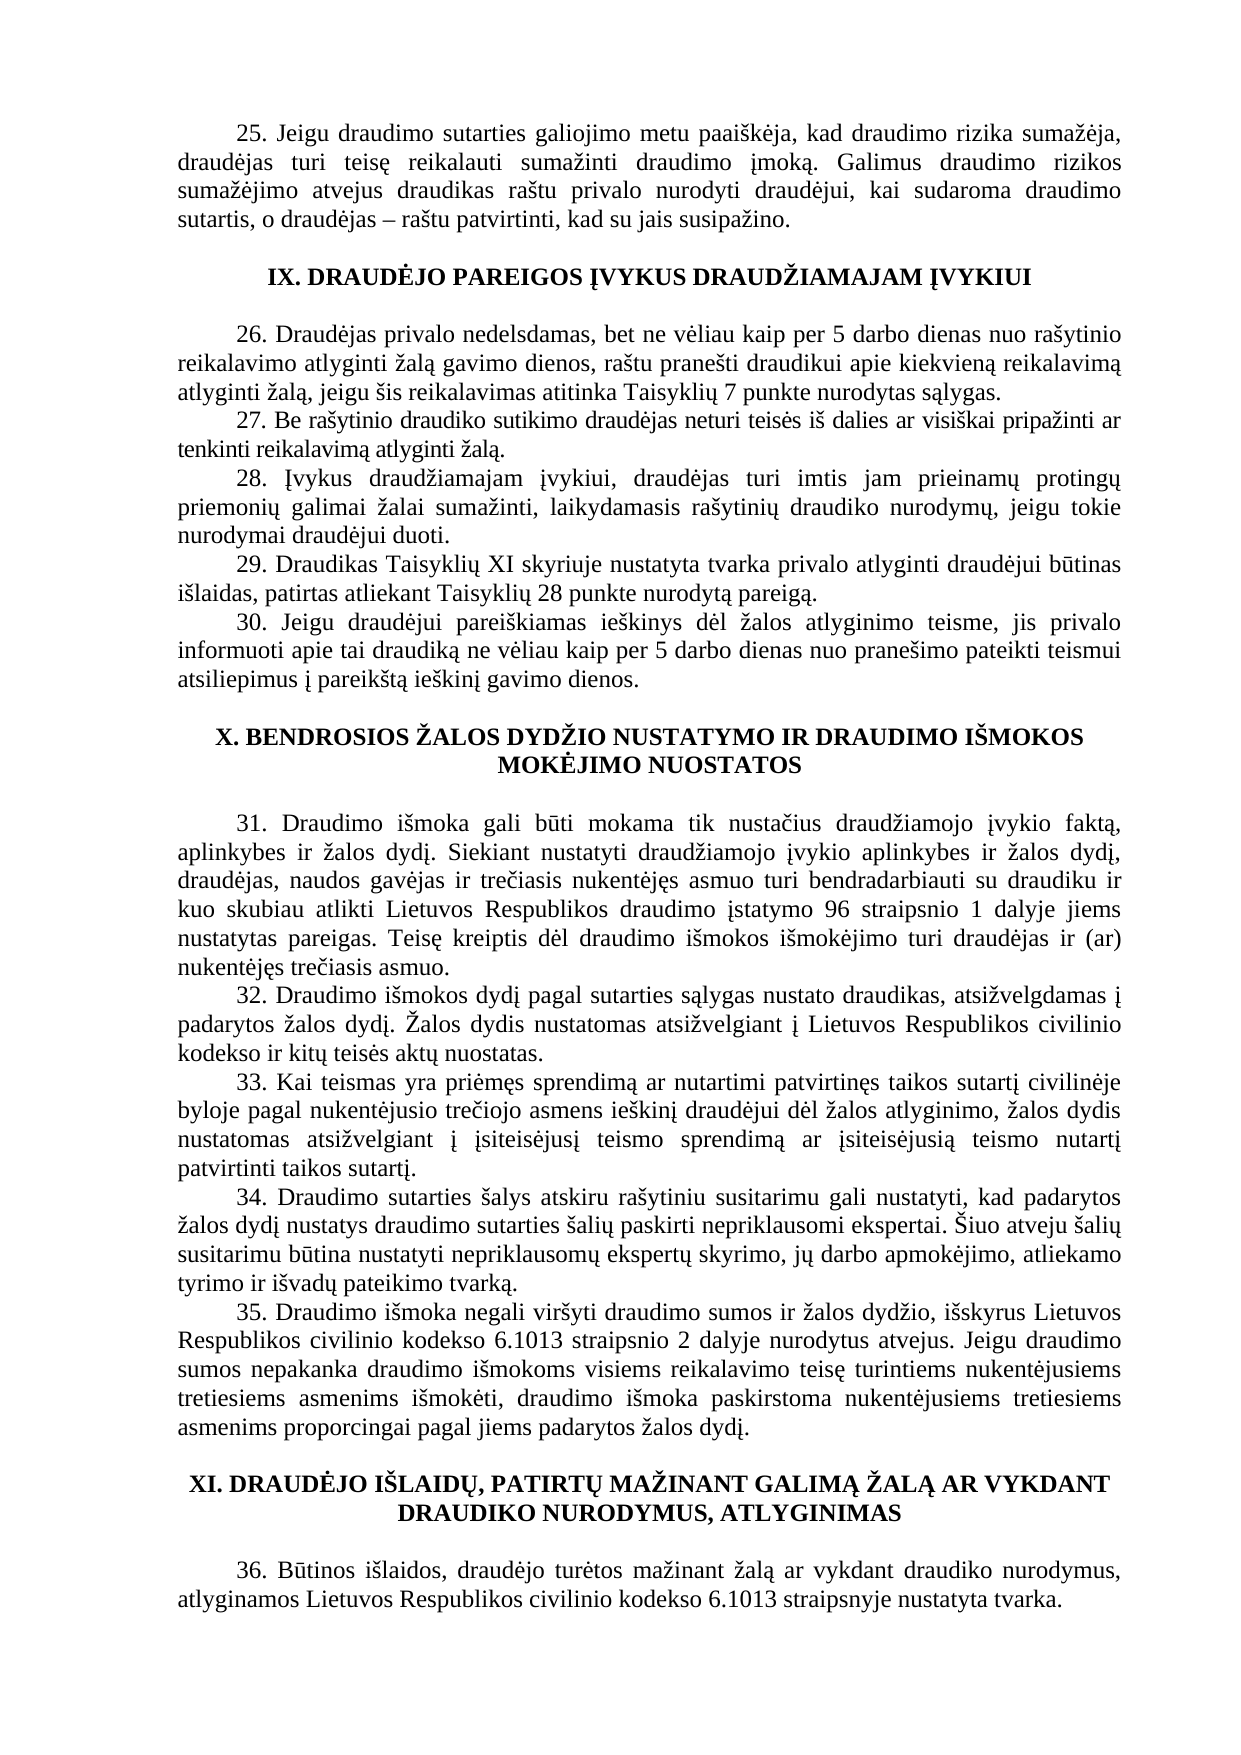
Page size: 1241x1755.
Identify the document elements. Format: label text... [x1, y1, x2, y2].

text 34. Draudimo sutarties šalys atskiru rašytiniu susitarimu gali nustatyti, kad padarytos žalos dydį nustatys draudimo sutarties šalių paskirti nepriklausomi ekspertai. Šiuo atveju šalių susitarimu būtina nustatyti nepriklausomų ekspertų skyrimo, jų darbo apmokėjimo, atliekamo tyrimo ir išvadų pateikimo tvarką. [177, 1182, 1122, 1297]
text IX. DRAUDĖJO pareigos įvykus DRAUDŽIAMAJAM įvykiui [177, 262, 1122, 291]
text 35. Draudimo išmoka negali viršyti draudimo sumos ir žalos dydžio, išskyrus Lietuvos Respublikos civilinio kodekso 6.1013 straipsnio 2 dalyje nurodytus atvejus. Jeigu draudimo sumos nepakanka draudimo išmokoms visiems reikalavimo teisę turintiems nukentėjusiems tretiesiems asmenims išmokėti, draudimo išmoka paskirstoma nukentėjusiems tretiesiems asmenims proporcingai pagal jiems padarytos žalos dydį. [177, 1297, 1122, 1441]
text X. Bendrosios žalos dydžio nustatymo ir draudimo išmokos mokėjimo nuostatos [177, 722, 1122, 779]
text 33. Kai teismas yra priėmęs sprendimą ar nutartimi patvirtinęs taikos sutartį civilinėje byloje pagal nukentėjusio trečiojo asmens ieškinį draudėjui dėl žalos atlyginimo, žalos dydis nustatomas atsižvelgiant į įsiteisėjusį teismo sprendimą ar įsiteisėjusią teismo nutartį patvirtinti taikos sutartį. [177, 1067, 1122, 1182]
text 27. Be rašytinio draudiko sutikimo draudėjas neturi teisės iš dalies ar visiškai pripažinti ar tenkinti reikalavimą atlyginti žalą. [177, 406, 1122, 463]
text XI. DRAUDĖJO IŠLAIDŲ, PATIRTŲ MAŽINANT GALIMĄ ŽALĄ AR VYKDANT DRAUDIKO NURODYMUS, ATLYGINIMAS [177, 1469, 1122, 1527]
text 36. Būtinos išlaidos, draudėjo turėtos mažinant žalą ar vykdant draudiko nurodymus, atlyginamos Lietuvos Respublikos civilinio kodekso 6.1013 straipsnyje nustatyta tvarka. [177, 1556, 1122, 1613]
text 30. Jeigu draudėjui pareiškiamas ieškinys dėl žalos atlyginimo teisme, jis privalo informuoti apie tai draudiką ne vėliau kaip per 5 darbo dienas nuo pranešimo pateikti teismui atsiliepimus į pareikštą ieškinį gavimo dienos. [177, 607, 1122, 693]
text 32. Draudimo išmokos dydį pagal sutarties sąlygas nustato draudikas, atsižvelgdamas į padarytos žalos dydį. Žalos dydis nustatomas atsižvelgiant į Lietuvos Respublikos civilinio kodekso ir kitų teisės aktų nuostatas. [177, 981, 1122, 1067]
text 25. Jeigu draudimo sutarties galiojimo metu paaiškėja, kad draudimo rizika sumažėja, draudėjas turi teisę reikalauti sumažinti draudimo įmoką. Galimus draudimo rizikos sumažėjimo atvejus draudikas raštu privalo nurodyti draudėjui, kai sudaroma draudimo sutartis, o draudėjas – raštu patvirtinti, kad su jais susipažino. [177, 118, 1122, 233]
text 29. Draudikas Taisyklių XI skyriuje nustatyta tvarka privalo atlyginti draudėjui būtinas išlaidas, patirtas atliekant Taisyklių 28 punkte nurodytą pareigą. [177, 549, 1122, 607]
text 26. Draudėjas privalo nedelsdamas, bet ne vėliau kaip per 5 darbo dienas nuo rašytinio reikalavimo atlyginti žalą gavimo dienos, raštu pranešti draudikui apie kiekvieną reikalavimą atlyginti žalą, jeigu šis reikalavimas atitinka Taisyklių 7 punkte nurodytas sąlygas. [177, 319, 1122, 406]
text 31. Draudimo išmoka gali būti mokama tik nustačius draudžiamojo įvykio faktą, aplinkybes ir žalos dydį. Siekiant nustatyti draudžiamojo įvykio aplinkybes ir žalos dydį, draudėjas, naudos gavėjas ir trečiasis nukentėjęs asmuo turi bendradarbiauti su draudiku ir kuo skubiau atlikti Lietuvos Respublikos draudimo įstatymo 96 straipsnio 1 dalyje jiems nustatytas pareigas. Teisę kreiptis dėl draudimo išmokos išmokėjimo turi draudėjas ir (ar) nukentėjęs trečiasis asmuo. [177, 808, 1122, 981]
text 28. Įvykus draudžiamajam įvykiui, draudėjas turi imtis jam prieinamų protingų priemonių galimai žalai sumažinti, laikydamasis rašytinių draudiko nurodymų, jeigu tokie nurodymai draudėjui duoti. [177, 463, 1122, 549]
